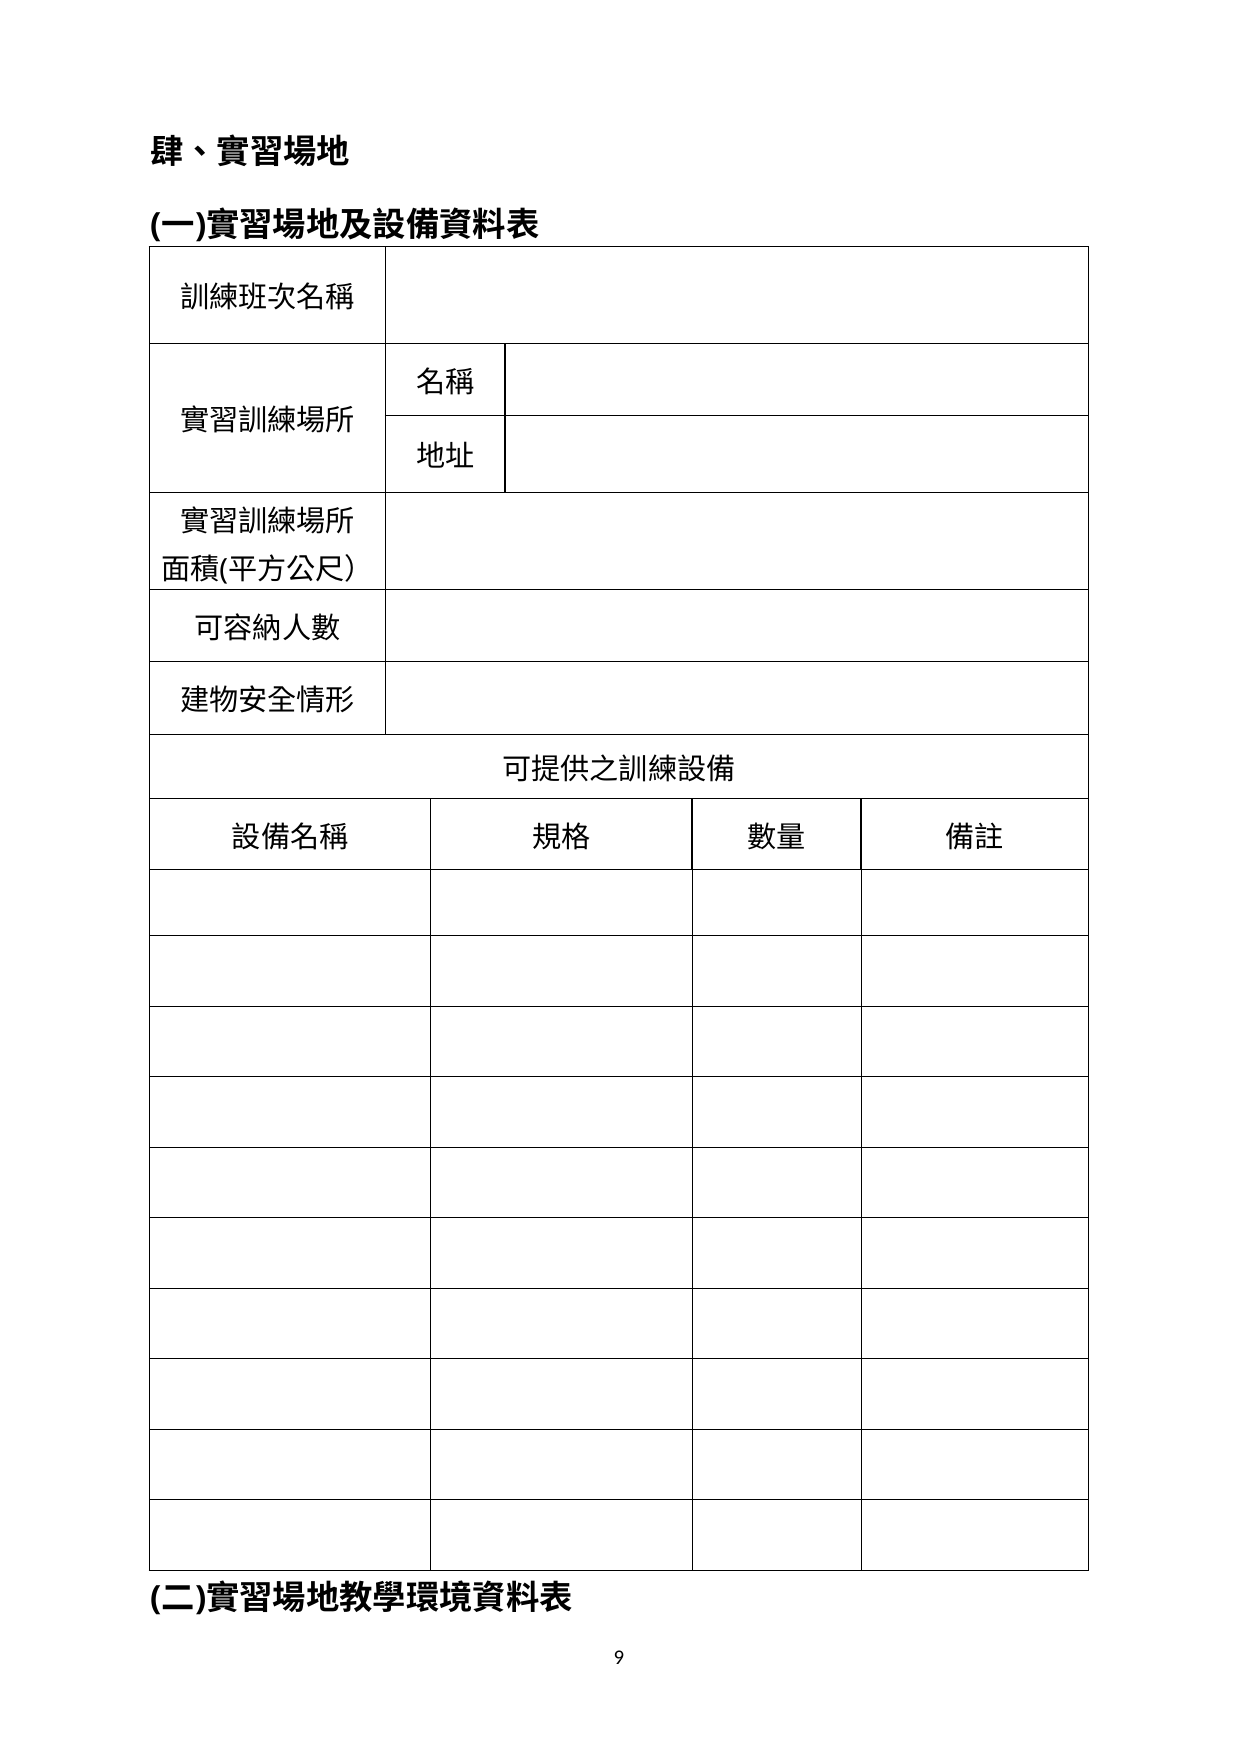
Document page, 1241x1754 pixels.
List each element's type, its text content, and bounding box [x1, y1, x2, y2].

table_cell [431, 870, 692, 935]
table_cell [862, 936, 1088, 1006]
table_header 訓練班次名稱 [150, 247, 385, 343]
table_cell [693, 1218, 861, 1288]
table_cell 地址 [386, 416, 504, 492]
table_cell [862, 1218, 1088, 1288]
table_cell [693, 936, 861, 1006]
table_cell [431, 1077, 692, 1147]
table_cell [862, 1148, 1088, 1217]
table_cell [506, 344, 1088, 415]
table_cell [386, 662, 1088, 734]
table_cell [150, 1359, 430, 1429]
table_cell 可提供之訓練設備 [150, 735, 1088, 798]
table_cell [693, 1007, 861, 1076]
table_cell [693, 1148, 861, 1217]
table_cell 設備名稱 [150, 799, 430, 869]
table_cell 可容納人數 [150, 590, 385, 661]
text (一)實習場地及設備資料表 [150, 198, 1087, 246]
table_cell [431, 1359, 692, 1429]
table_cell [150, 1077, 430, 1147]
table_cell [150, 1430, 430, 1499]
table_cell [431, 1500, 692, 1570]
table_cell [693, 1430, 861, 1499]
table_cell 規格 [431, 799, 691, 869]
table_cell [693, 1500, 861, 1570]
table_cell [431, 1430, 692, 1499]
table_cell [693, 1077, 861, 1147]
table_cell [150, 1289, 430, 1358]
table_cell [386, 590, 1088, 661]
table_cell [693, 870, 861, 935]
table_cell [431, 1289, 692, 1358]
text 肆、實習場地 [150, 125, 1087, 173]
table_cell 備註 [862, 799, 1088, 869]
table_cell [150, 1500, 430, 1570]
table_cell 名稱 [386, 344, 504, 415]
table_cell [862, 1289, 1088, 1358]
table_cell [150, 1007, 430, 1076]
table_cell [150, 1148, 430, 1217]
table_cell [693, 1359, 861, 1429]
table_cell [862, 870, 1088, 935]
table_cell 數量 [693, 799, 860, 869]
table_cell [431, 1007, 692, 1076]
table_cell [386, 493, 1088, 589]
table_cell [862, 1359, 1088, 1429]
text (二)實習場地教學環境資料表 [150, 1571, 1087, 1619]
table_cell [862, 1500, 1088, 1570]
table_cell [862, 1430, 1088, 1499]
table_cell [431, 936, 692, 1006]
table_cell [862, 1077, 1088, 1147]
table_cell [693, 1289, 861, 1358]
table_cell 實習訓練場所 [150, 344, 385, 492]
table_cell [431, 1148, 692, 1217]
table_cell [150, 936, 430, 1006]
table_header [386, 247, 1088, 343]
table_cell [150, 1218, 430, 1288]
table_cell 實習訓練場所 面積(平方公尺） [150, 493, 385, 589]
table_cell [431, 1218, 692, 1288]
table_cell [150, 870, 430, 935]
table_cell [862, 1007, 1088, 1076]
table_cell 建物安全情形 [150, 662, 385, 734]
table_cell [506, 416, 1088, 492]
